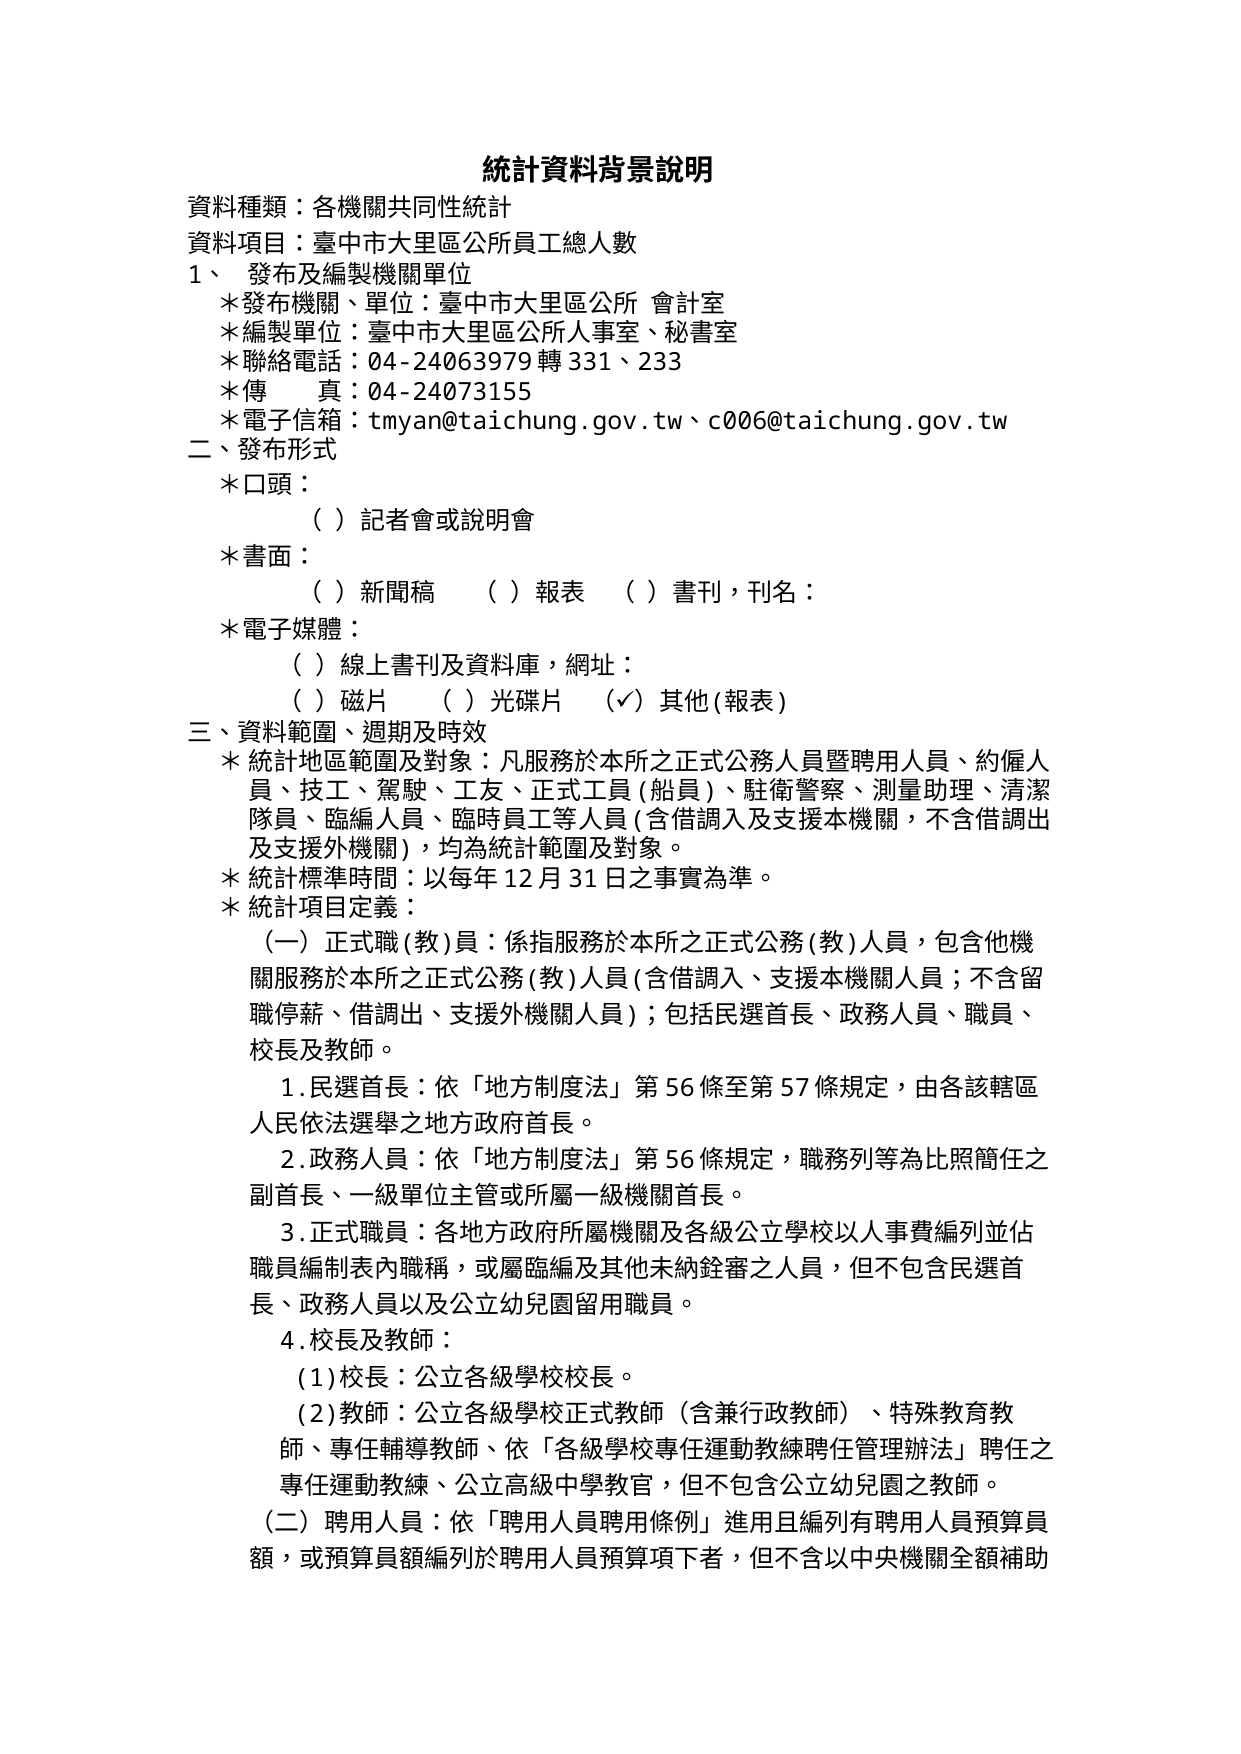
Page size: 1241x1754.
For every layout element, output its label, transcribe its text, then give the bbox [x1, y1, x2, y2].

table_cell (1)校長：公立各級學校校長。 [162, 1357, 1062, 1393]
text 三、資料範圍、週期及時效 [187, 718, 1053, 747]
text ＊書面： [217, 537, 1053, 573]
text ＊口頭： [217, 464, 1053, 500]
text 資料項目：臺中市大里區公所員工總人數 [187, 224, 1053, 260]
table_cell (2)教師：公立各級學校正式教師（含兼行政教師）、特殊教育教師、專任輔導教師、依「各級學校專任運動教練聘任管理辦法」聘任之專任運動教練、公立高級中學教官，但不包含公立幼兒園之教師。 [162, 1393, 1062, 1502]
text （ ）記者會或說明會 [237, 500, 1053, 537]
text （ ）新聞稿 （ ）報表 （ ）書刊，刊名： [237, 573, 1053, 609]
list 發布及編製機關單位 [187, 260, 1053, 289]
text ＊電子信箱：tmyan@taichung.gov.tw、c006@taichung.gov.tw [217, 406, 1053, 435]
text ＊傳 真：04-24073155 [217, 377, 1053, 406]
text （ ）磁片 （ ）光碟片 （）其他(報表) [217, 682, 1053, 718]
text 統計資料背景說明 [143, 150, 1053, 187]
text ＊電子媒體： [217, 609, 1053, 645]
text ＊發布機關、單位：臺中市大里區公所 會計室 [217, 289, 1053, 318]
table_cell （二）聘用人員：依「聘用人員聘用條例」進用且編列有聘用人員預算員額，或預算員額編列於聘用人員預算項下者，但不含以中央機關全額補助 [162, 1502, 1062, 1574]
table_cell 2.政務人員：依「地方制度法」第56條規定，職務列等為比照簡任之副首長、一級單位主管或所屬一級機關首長。 [162, 1140, 1062, 1212]
list 統計地區範圍及對象：凡服務於本所之正式公務人員暨聘用人員、約僱人員、技工、駕駛、工友、正式工員(船員)、駐衛警察、測量助理、清潔隊員、臨編人員、臨時員工等人員(含借調入及支援本機關，不含借調出及支援外機關)，均為統計範圍及對象。 [218, 747, 1053, 864]
text 二、發布形式 [187, 435, 1053, 464]
list 統計標準時間：以每年12月31日之事實為準。 [218, 864, 1053, 893]
table_cell 1.民選首長：依「地方制度法」第56條至第57條規定，由各該轄區人民依法選舉之地方政府首長。 [162, 1067, 1062, 1139]
list 統計項目定義： [218, 893, 1053, 922]
text 資料種類：各機關共同性統計 [187, 187, 1053, 224]
table_cell 4.校長及教師： [162, 1321, 1062, 1357]
text ＊編製單位：臺中市大里區公所人事室、秘書室 [217, 318, 1053, 347]
table_cell 3.正式職員：各地方政府所屬機關及各級公立學校以人事費編列並佔職員編制表內職稱，或屬臨編及其他未納銓審之人員，但不包含民選首長、政務人員以及公立幼兒園留用職員。 [162, 1212, 1062, 1321]
text （ ）線上書刊及資料庫，網址： [217, 645, 1053, 682]
text ＊聯絡電話：04-24063979轉331、233 [217, 347, 1053, 377]
table_header （一）正式職(教)員：係指服務於本所之正式公務(教)人員，包含他機關服務於本所之正式公務(教)人員(含借調入、支援本機關人員；不含留職停薪、借調出、支援外機關人員)；包括民選首長、政務人員、職員、校長及教師。 [162, 922, 1062, 1067]
